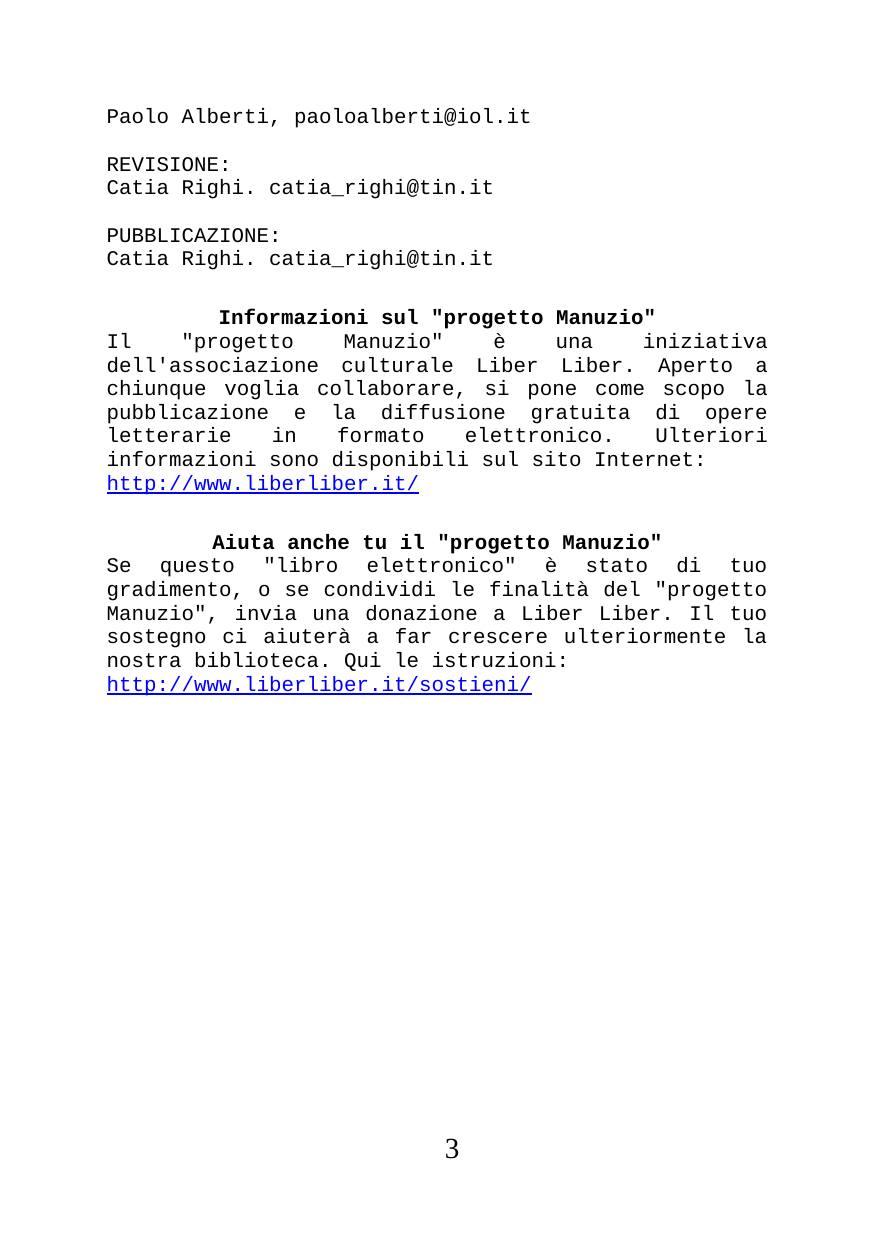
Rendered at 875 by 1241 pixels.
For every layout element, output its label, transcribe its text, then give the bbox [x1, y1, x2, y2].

text Aiuta anche tu il "progetto Manuzio" [106, 532, 768, 556]
text http://www.liberliber.it/sostieni/ [106, 674, 768, 697]
text Catia Righi. catia_righi@tin.it [106, 177, 768, 201]
text Se questo "libro elettronico" è stato di tuo gradimento, o se condividi le finalità del "progetto Manuzio", invia una donazione a Liber Liber. Il tuo sostegno ci aiuterà a far crescere ulteriormente la nostra biblioteca. Qui le istruzioni: [106, 556, 768, 674]
text PUBBLICAZIONE: [106, 224, 768, 248]
text Informazioni sul "progetto Manuzio" [106, 307, 768, 331]
text Il "progetto Manuzio" è una iniziativa dell'associazione culturale Liber Liber. Aperto a chiunque voglia collaborare, si pone come scopo la pubblicazione e la diffusione gratuita di opere letterarie in formato elettronico. Ulteriori informazioni sono disponibili sul sito Internet: [106, 331, 768, 473]
text Paolo Alberti, paoloalberti@iol.it [106, 106, 768, 130]
text http://www.liberliber.it/ [106, 473, 768, 496]
text REVISIONE: [106, 154, 768, 177]
text Catia Righi. catia_righi@tin.it [106, 248, 768, 272]
